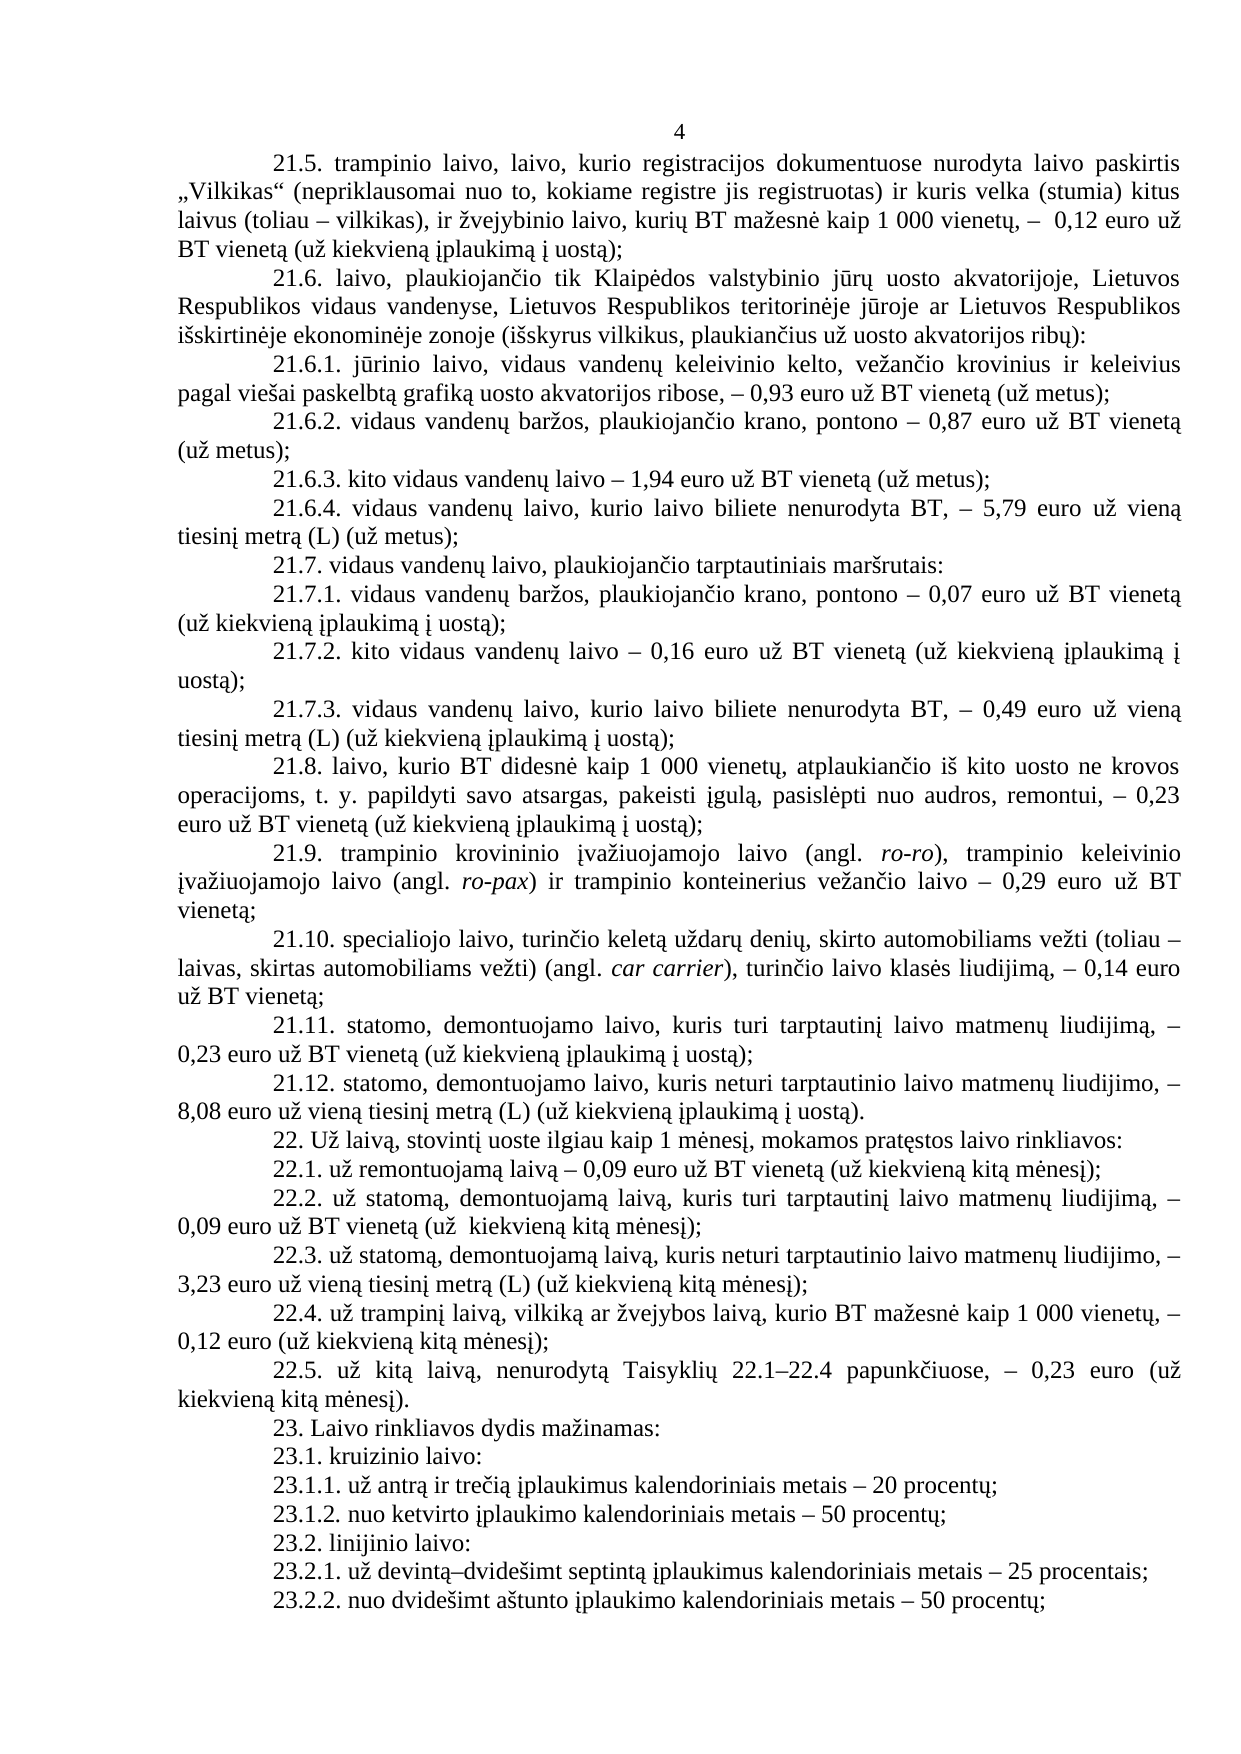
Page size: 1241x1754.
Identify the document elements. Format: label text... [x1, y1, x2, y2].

text 21.9. trampinio krovininio įvažiuojamojo laivo (angl. ro-ro), trampinio keleivinio įvažiuojamojo laivo (angl. ro-pax) ir trampinio konteinerius vežančio laivo – 0,29 euro už BT vienetą; [177, 838, 1181, 924]
text 21.10. specialiojo laivo, turinčio keletą uždarų denių, skirto automobiliams vežti (toliau –laivas, skirtas automobiliams vežti) (angl. car carrier), turinčio laivo klasės liudijimą, – 0,14 euro už BT vienetą; [177, 924, 1181, 1010]
text 22.5. už kitą laivą, nenurodytą Taisyklių 22.1–22.4 papunkčiuose, – 0,23 euro (už kiekvieną kitą mėnesį). [177, 1355, 1181, 1413]
text 22.4. už trampinį laivą, vilkiką ar žvejybos laivą, kurio BT mažesnė kaip 1 000 vienetų, – 0,12 euro (už kiekvieną kitą mėnesį); [177, 1298, 1181, 1355]
text 21.8. laivo, kurio BT didesnė kaip 1 000 vienetų, atplaukiančio iš kito uosto ne krovos operacijoms, t. y. papildyti savo atsargas, pakeisti įgulą, pasislėpti nuo audros, remontui, – 0,23 euro už BT vienetą (už kiekvieną įplaukimą į uostą); [177, 751, 1181, 838]
text 23.2.2. nuo dvidešimt aštunto įplaukimo kalendoriniais metais – 50 procentų; [177, 1585, 1181, 1614]
text 21.12. statomo, demontuojamo laivo, kuris neturi tarptautinio laivo matmenų liudijimo, – 8,08 euro už vieną tiesinį metrą (L) (už kiekvieną įplaukimą į uostą). [177, 1068, 1181, 1125]
text 22. Už laivą, stovintį uoste ilgiau kaip 1 mėnesį, mokamos pratęstos laivo rinkliavos: [177, 1125, 1181, 1154]
text 23. Laivo rinkliavos dydis mažinamas: [177, 1413, 1181, 1441]
text 21.6.4. vidaus vandenų laivo, kurio laivo biliete nenurodyta BT, – 5,79 euro už vieną tiesinį metrą (L) (už metus); [177, 493, 1181, 550]
text 21.6. laivo, plaukiojančio tik Klaipėdos valstybinio jūrų uosto akvatorijoje, Lietuvos Respublikos vidaus vandenyse, Lietuvos Respublikos teritorinėje jūroje ar Lietuvos Respublikos išskirtinėje ekonominėje zonoje (išskyrus vilkikus, plaukiančius už uosto akvatorijos ribų): [177, 263, 1181, 349]
text 21.6.1. jūrinio laivo, vidaus vandenų keleivinio kelto, vežančio krovinius ir keleivius pagal viešai paskelbtą grafiką uosto akvatorijos ribose, – 0,93 euro už BT vienetą (už metus); [177, 349, 1181, 406]
text 23.1.1. už antrą ir trečią įplaukimus kalendoriniais metais – 20 procentų; [177, 1470, 1181, 1499]
text 22.2. už statomą, demontuojamą laivą, kuris turi tarptautinį laivo matmenų liudijimą, – 0,09 euro už BT vienetą (už kiekvieną kitą mėnesį); [177, 1183, 1181, 1240]
text 23.2.1. už devintą–dvidešimt septintą įplaukimus kalendoriniais metais – 25 procentais; [177, 1556, 1181, 1585]
text 21.5. trampinio laivo, laivo, kurio registracijos dokumentuose nurodyta laivo paskirtis „Vilkikas“ (nepriklausomai nuo to, kokiame registre jis registruotas) ir kuris velka (stumia) kitus laivus (toliau – vilkikas), ir žvejybinio laivo, kurių BT mažesnė kaip 1 000 vienetų, – 0,12 euro už BT vienetą (už kiekvieną įplaukimą į uostą); [177, 148, 1181, 263]
text 21.7.1. vidaus vandenų baržos, plaukiojančio krano, pontono – 0,07 euro už BT vienetą (už kiekvieną įplaukimą į uostą); [177, 579, 1181, 636]
text 23.2. linijinio laivo: [177, 1528, 1181, 1556]
text 23.1. kruizinio laivo: [177, 1441, 1181, 1470]
text 21.11. statomo, demontuojamo laivo, kuris turi tarptautinį laivo matmenų liudijimą, – 0,23 euro už BT vienetą (už kiekvieną įplaukimą į uostą); [177, 1010, 1181, 1068]
text 21.7.3. vidaus vandenų laivo, kurio laivo biliete nenurodyta BT, – 0,49 euro už vieną tiesinį metrą (L) (už kiekvieną įplaukimą į uostą); [177, 694, 1181, 751]
text 21.7.2. kito vidaus vandenų laivo – 0,16 euro už BT vienetą (už kiekvieną įplaukimą į uostą); [177, 636, 1181, 694]
text 23.1.2. nuo ketvirto įplaukimo kalendoriniais metais – 50 procentų; [177, 1499, 1181, 1528]
text 21.6.3. kito vidaus vandenų laivo – 1,94 euro už BT vienetą (už metus); [177, 464, 1181, 493]
text 21.7. vidaus vandenų laivo, plaukiojančio tarptautiniais maršrutais: [177, 550, 1181, 579]
text 22.3. už statomą, demontuojamą laivą, kuris neturi tarptautinio laivo matmenų liudijimo, –3,23 euro už vieną tiesinį metrą (L) (už kiekvieną kitą mėnesį); [177, 1240, 1181, 1298]
text 22.1. už remontuojamą laivą – 0,09 euro už BT vienetą (už kiekvieną kitą mėnesį); [177, 1154, 1181, 1183]
text 21.6.2. vidaus vandenų baržos, plaukiojančio krano, pontono – 0,87 euro už BT vienetą (už metus); [177, 406, 1181, 464]
